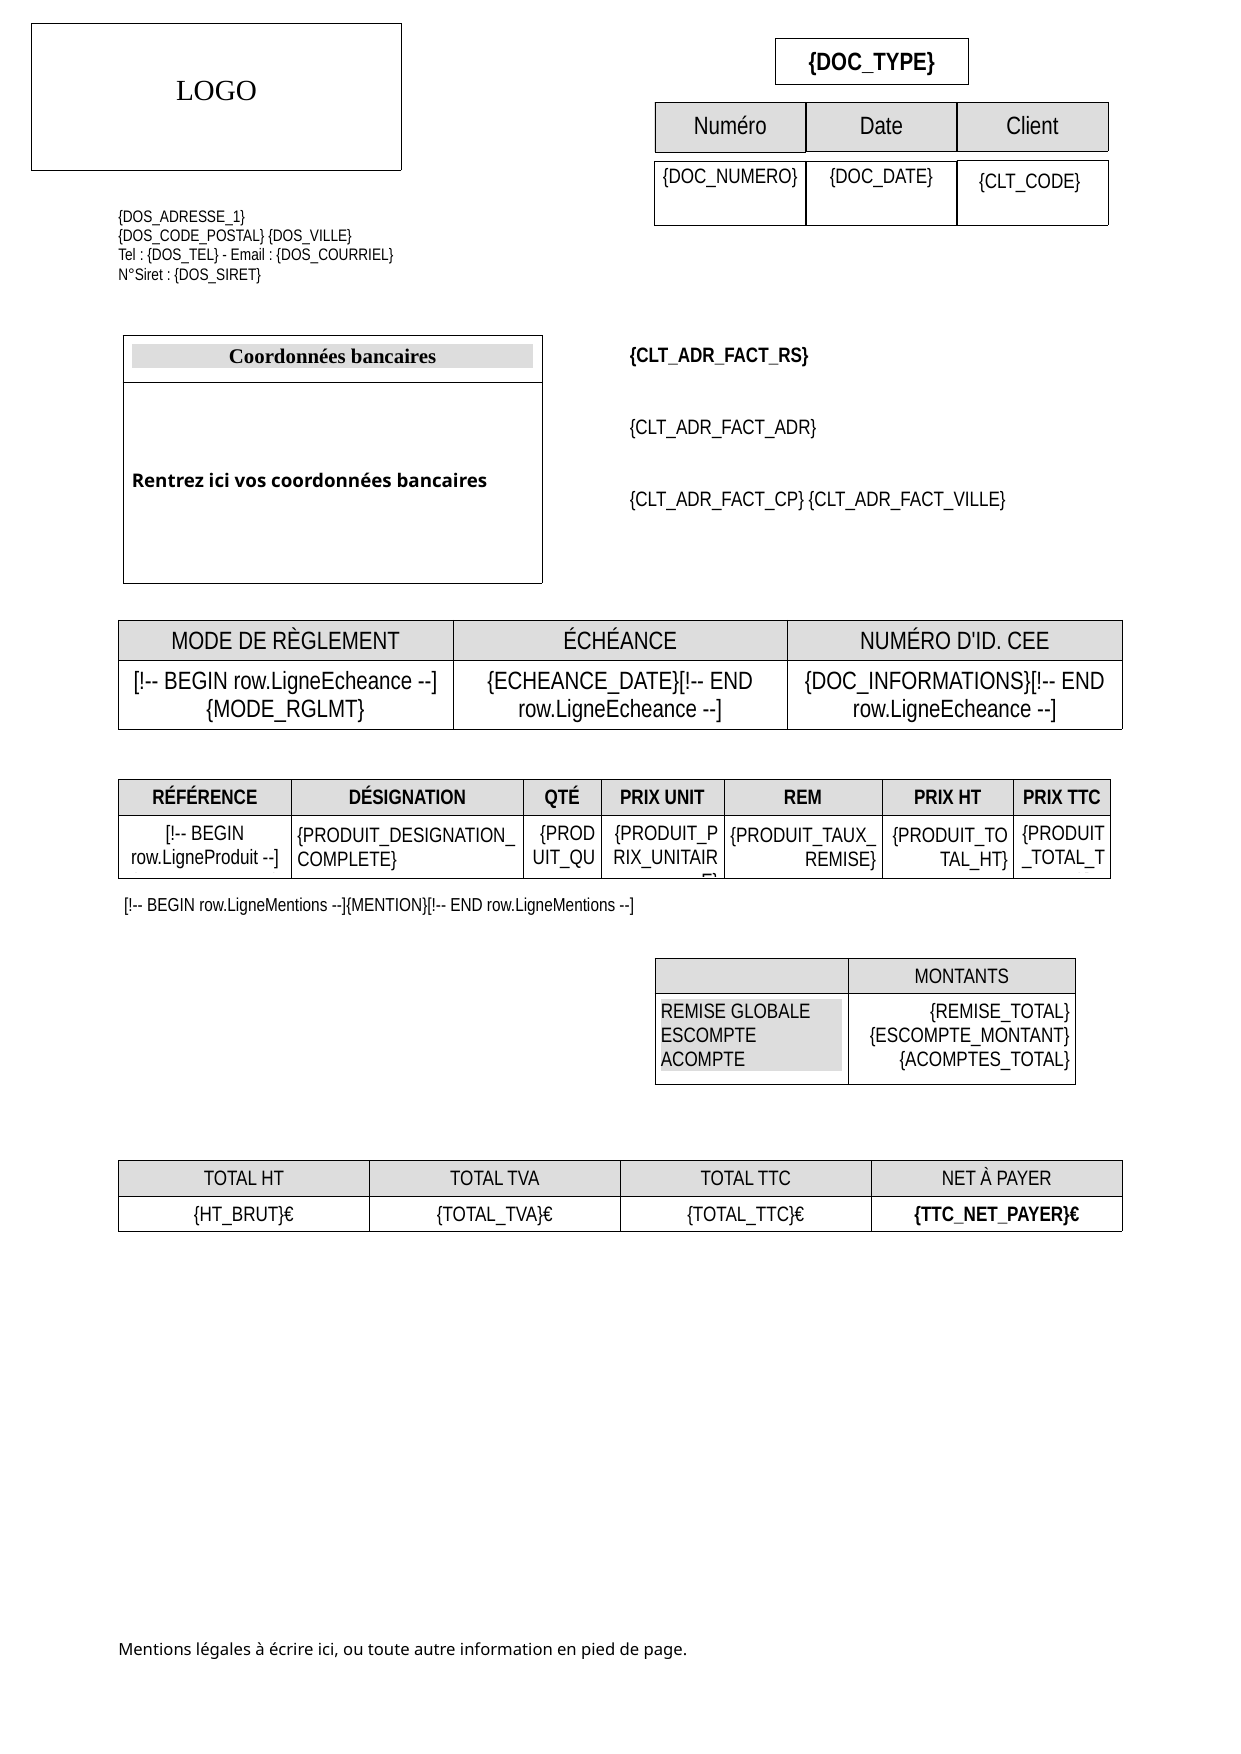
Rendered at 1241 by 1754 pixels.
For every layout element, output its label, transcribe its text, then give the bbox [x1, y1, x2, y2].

table_cell {TOTAL_TTC}€ [621, 1197, 871, 1231]
table_cell {PRODUIT_DESIGNATION_COMPLETE} [292, 816, 523, 878]
table_header TOTAL TVA [370, 1161, 620, 1196]
table_header [124, 289, 597, 329]
table_cell {HT_BRUT}€ [119, 1197, 369, 1231]
table_header {CLT_ADR_FACT_RS} {CLT_ADR_FACT_ADR} {CLT_ADR_FACT_CP} {CLT_ADR_FACT_VILLE} [624, 289, 1117, 516]
table_cell [118, 551, 601, 591]
table_header [118, 952, 469, 1119]
table_cell {PRODUIT_TAUX_REMISE} [725, 816, 882, 878]
table_cell [!-- BEGIN row.LigneProduit --]{PRODUIT_CODE} [119, 816, 291, 878]
table_cell [!-- BEGIN row.LigneEcheance --]{MODE_RGLMT} [119, 661, 453, 729]
table_header REM [725, 780, 882, 815]
table_cell {REMISE_TOTAL} {ESCOMPTE_MONTANT} {ACOMPTES_TOTAL} [849, 994, 1075, 1084]
table_header NET À PAYER [872, 1161, 1122, 1196]
table_header PRIX TTC [1014, 780, 1110, 815]
table_cell {PRODUIT_QUANTITE} [524, 816, 601, 878]
table_header [601, 284, 1122, 551]
table_cell {TTC_NET_PAYER}€ [872, 1197, 1122, 1231]
table_header RÉFÉRENCE [119, 780, 291, 815]
table_header [124, 383, 542, 583]
table_cell {TOTAL_TVA}€ [370, 1197, 620, 1231]
table_cell {PRODUIT_PRIX_UNITAIRE} [602, 816, 724, 878]
table_header TOTAL TTC [621, 1161, 871, 1196]
table_header ÉCHÉANCE [454, 621, 787, 660]
table_cell {PRODUIT_TOTAL_TTC}[!-- END row.LigneProduit --] [1014, 816, 1110, 878]
table_header [496, 952, 1123, 1119]
table_cell {PRODUIT_TOTAL_HT} [883, 816, 1013, 878]
table_header [118, 284, 601, 551]
table_header [124, 336, 542, 382]
table_header PRIX HT [883, 780, 1013, 815]
table_cell {DOC_INFORMATIONS}[!-- END row.LigneEcheance --] [788, 661, 1122, 729]
table_header [656, 959, 848, 993]
table_cell {ECHEANCE_DATE}[!-- END row.LigneEcheance --] [454, 661, 787, 729]
table_header MONTANTS [849, 959, 1075, 993]
table_header QTÉ [524, 780, 601, 815]
table_header TOTAL HT [119, 1161, 369, 1196]
table_header PRIX UNIT [602, 780, 724, 815]
table_header NUMÉRO D'ID. CEE [788, 621, 1122, 660]
table_header DÉSIGNATION [292, 780, 523, 815]
table_header [!-- BEGIN row.LigneMentions --]{MENTION}[!-- END row.LigneMentions --] [118, 888, 1122, 921]
table_header MODE DE RÈGLEMENT [119, 621, 453, 660]
table_header [470, 952, 496, 1119]
table_cell [601, 551, 1122, 591]
table_cell REMISE GLOBALE ESCOMPTE ACOMPTE [656, 994, 848, 1084]
